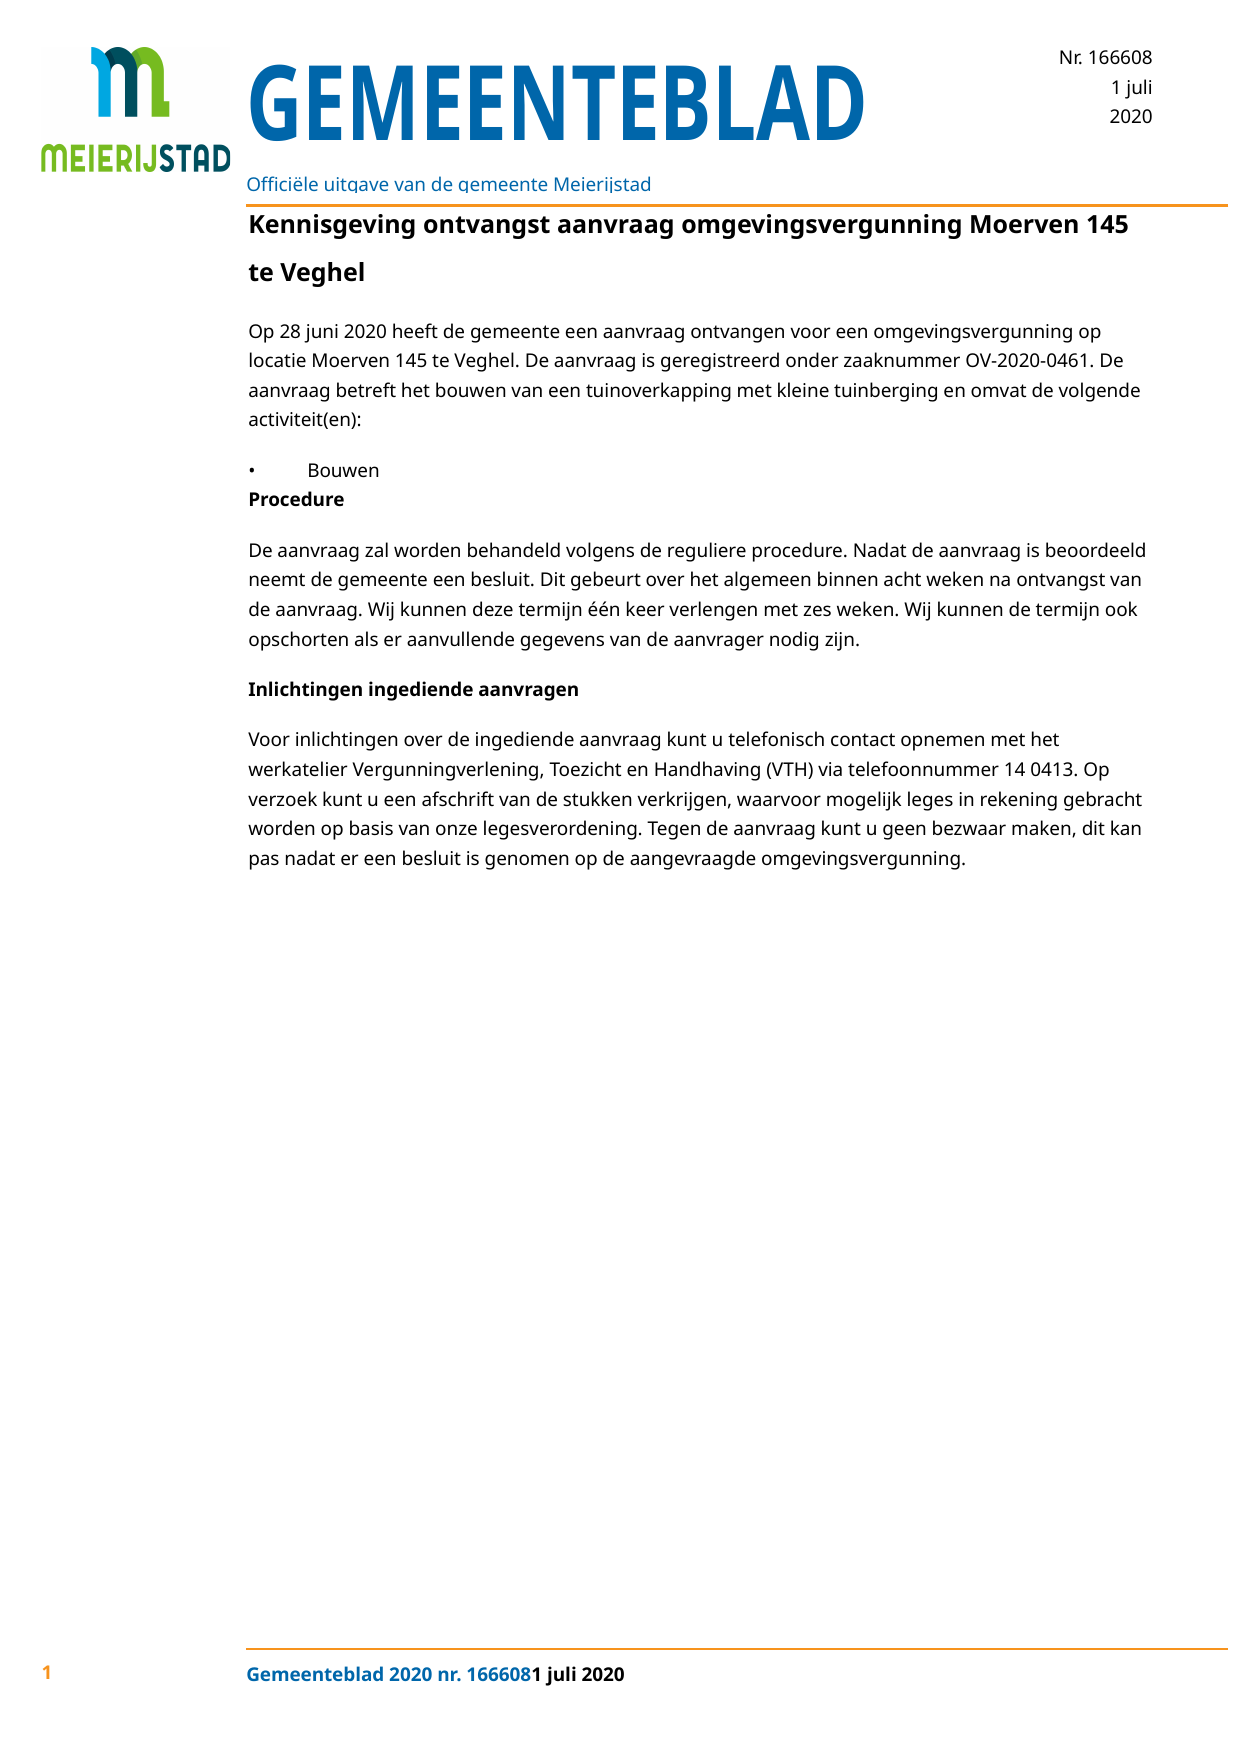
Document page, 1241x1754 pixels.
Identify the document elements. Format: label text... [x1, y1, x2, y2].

text Inlichtingen ingediende aanvragen [248, 676, 1152, 702]
text De aanvraag zal worden behandeld volgens de reguliere procedure. Nadat de aanvraag is beoordeeld neemt de gemeente een besluit. Dit gebeurt over het algemeen binnen acht weken na ontvangst van de aanvraag. Wij kunnen deze termijn één keer verlengen met zes weken. Wij kunnen de termijn ook opschorten als er aanvullende gegevens van de aanvrager nodig zijn. [248, 537, 1152, 652]
list Bouwen [248, 457, 1152, 483]
text Procedure [248, 487, 1152, 512]
text Op 28 juni 2020 heeft de gemeente een aanvraag ontvangen voor een omgevingsvergunning op locatie Moerven 145 te Veghel. De aanvraag is geregistreerd onder zaaknummer OV-2020-0461. De aanvraag betreft het bouwen van een tuinoverkapping met kleine tuinberging en omvat de volgende activiteit(en): [248, 318, 1152, 432]
picture [41, 47, 231, 172]
text Voor inlichtingen over de ingediende aanvraag kunt u telefonisch contact opnemen met het werkatelier Vergunningverlening, Toezicht en Handhaving (VTH) via telefoonnummer 14 0413. Op verzoek kunt u een afschrift van de stukken verkrijgen, waarvoor mogelijk leges in rekening gebracht worden op basis van onze legesverordening. Tegen de aanvraag kunt u geen bezwaar maken, dit kan pas nadat er een besluit is genomen op de aangevraagde omgevingsvergunning. [248, 727, 1152, 871]
text Kennisgeving ontvangst aanvraag omgevingsvergunning Moerven 145 te Veghel [248, 207, 1152, 288]
